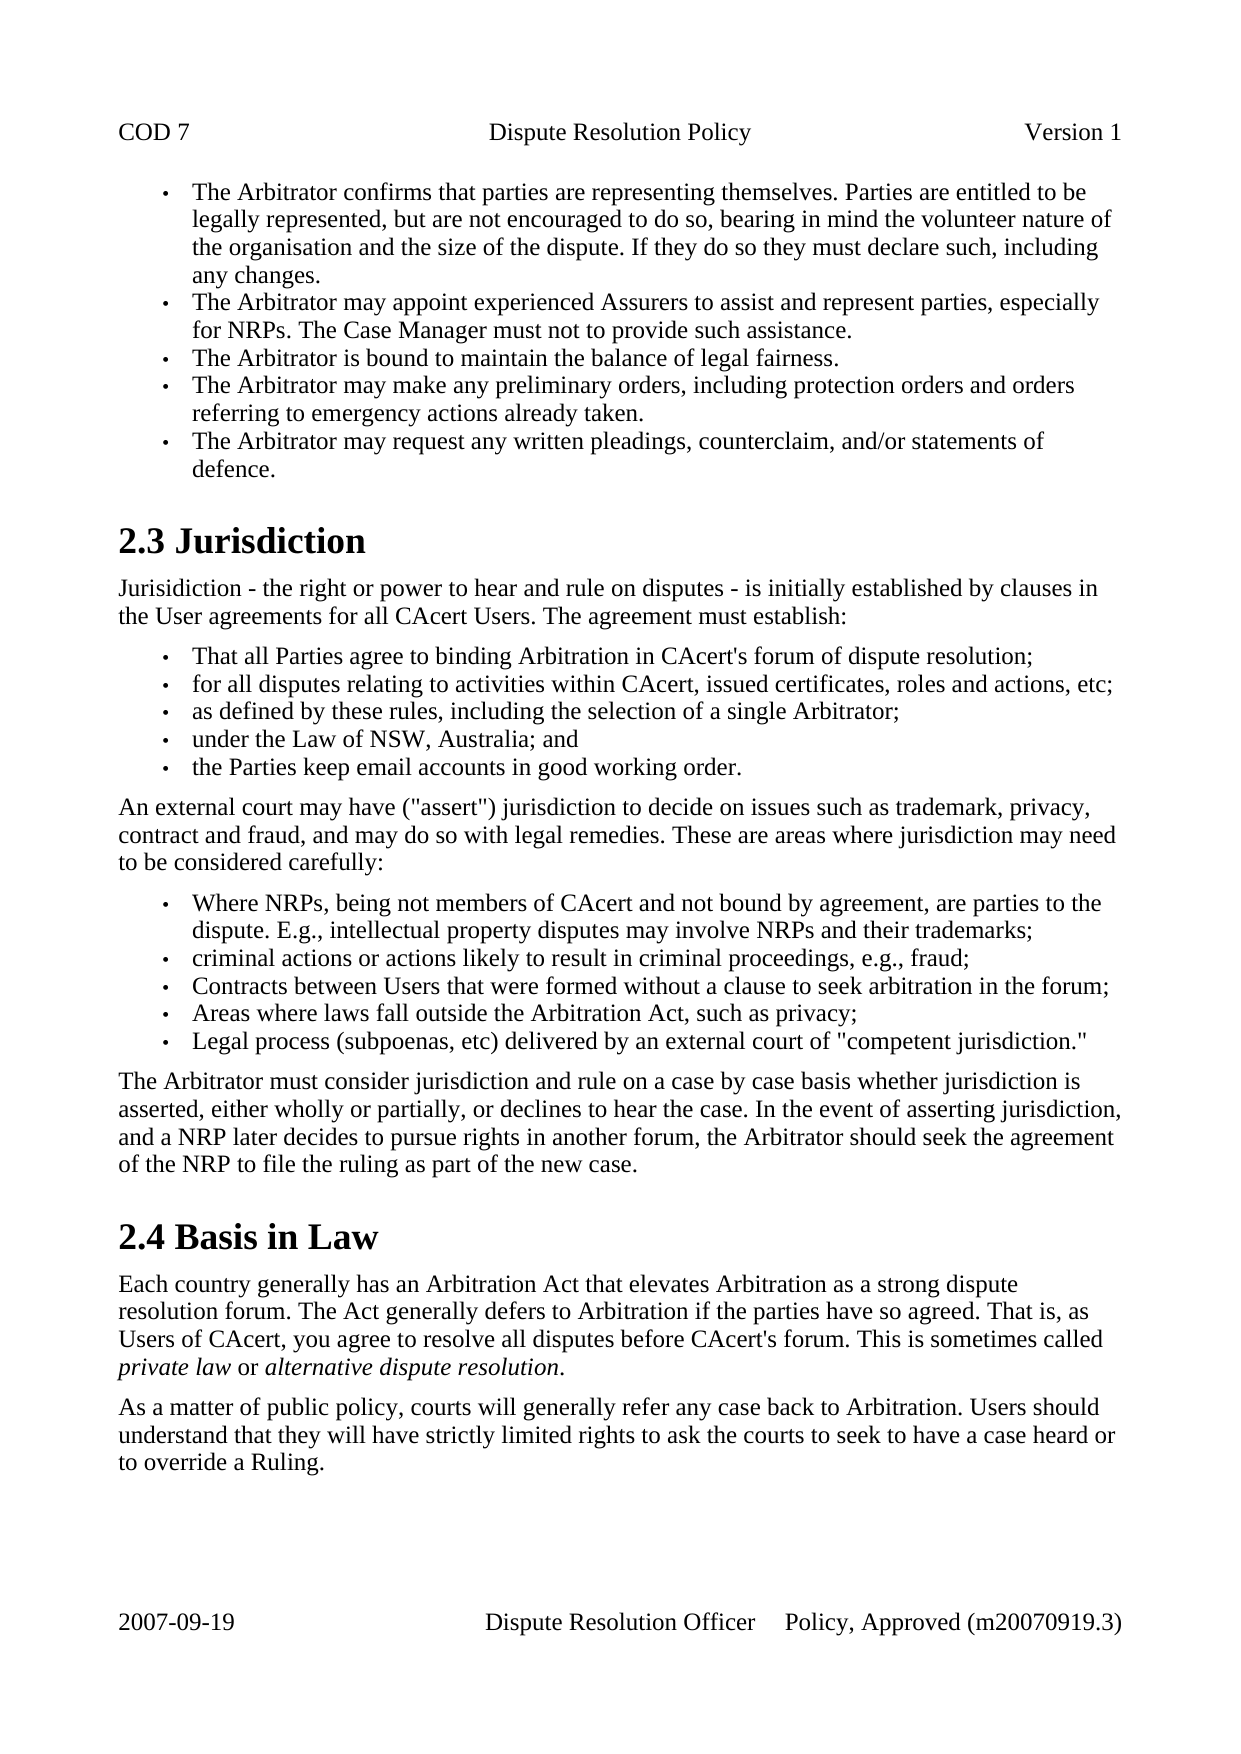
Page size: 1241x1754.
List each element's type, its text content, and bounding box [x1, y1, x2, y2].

list as defined by these rules, including the selection of a single Arbitrator; [162, 697, 1122, 725]
subtitle 2.3 Jurisdiction [118, 520, 1122, 562]
list for all disputes relating to activities within CAcert, issued certificates, roles and actions, etc; [162, 670, 1122, 697]
list Areas where laws fall outside the Arbitration Act, such as privacy; [162, 999, 1122, 1027]
text An external court may have ("assert") jurisdiction to decide on issues such as trademark, privacy, contract and fraud, and may do so with legal remedies. These are areas where jurisdiction may need to be considered carefully: [118, 793, 1122, 876]
list The Arbitrator may appoint experienced Assurers to assist and represent parties, especially for NRPs. The Case Manager must not to provide such assistance. [162, 288, 1122, 344]
text Each country generally has an Arbitration Act that elevates Arbitration as a strong dispute resolution forum. The Act generally defers to Arbitration if the parties have so agreed. That is, as Users of CAcert, you agree to resolve all disputes before CAcert's forum. This is sometimes called private law or alternative dispute resolution. [118, 1270, 1122, 1381]
list under the Law of NSW, Australia; and [162, 725, 1122, 753]
text As a matter of public policy, courts will generally refer any case back to Arbitration. Users should understand that they will have strictly limited rights to ask the courts to seek to have a case heard or to override a Ruling. [118, 1393, 1122, 1476]
subtitle 2.4 Basis in Law [118, 1216, 1122, 1257]
list the Parties keep email accounts in good working order. [162, 753, 1122, 781]
list criminal actions or actions likely to result in criminal proceedings, e.g., fraud; [162, 944, 1122, 972]
text Jurisidiction - the right or power to hear and rule on disputes - is initially established by clauses in the User agreements for all CAcert Users. The agreement must establish: [118, 574, 1122, 629]
list The Arbitrator may request any written pleadings, counterclaim, and/or statements of defence. [162, 427, 1122, 482]
list The Arbitrator may make any preliminary orders, including protection orders and orders referring to emergency actions already taken. [162, 372, 1122, 427]
text The Arbitrator must consider jurisdiction and rule on a case by case basis whether jurisdiction is asserted, either wholly or partially, or declines to hear the case. In the event of asserting jurisdiction, and a NRP later decides to pursue rights in another forum, the Arbitrator should seek the agreement of the NRP to file the ruling as part of the new case. [118, 1067, 1122, 1178]
list Where NRPs, being not members of CAcert and not bound by agreement, are parties to the dispute. E.g., intellectual property disputes may involve NRPs and their trademarks; [162, 889, 1122, 944]
list The Arbitrator confirms that parties are representing themselves. Parties are entitled to be legally represented, but are not encouraged to do so, bearing in mind the volunteer nature of the organisation and the size of the dispute. If they do so they must declare such, including any changes. [162, 178, 1122, 288]
list Contracts between Users that were formed without a clause to seek arbitration in the forum; [162, 972, 1122, 999]
list That all Parties agree to binding Arbitration in CAcert's forum of dispute resolution; [162, 642, 1122, 670]
list Legal process (subpoenas, etc) delivered by an external court of "competent jurisdiction." [162, 1027, 1122, 1055]
list The Arbitrator is bound to maintain the balance of legal fairness. [162, 344, 1122, 372]
